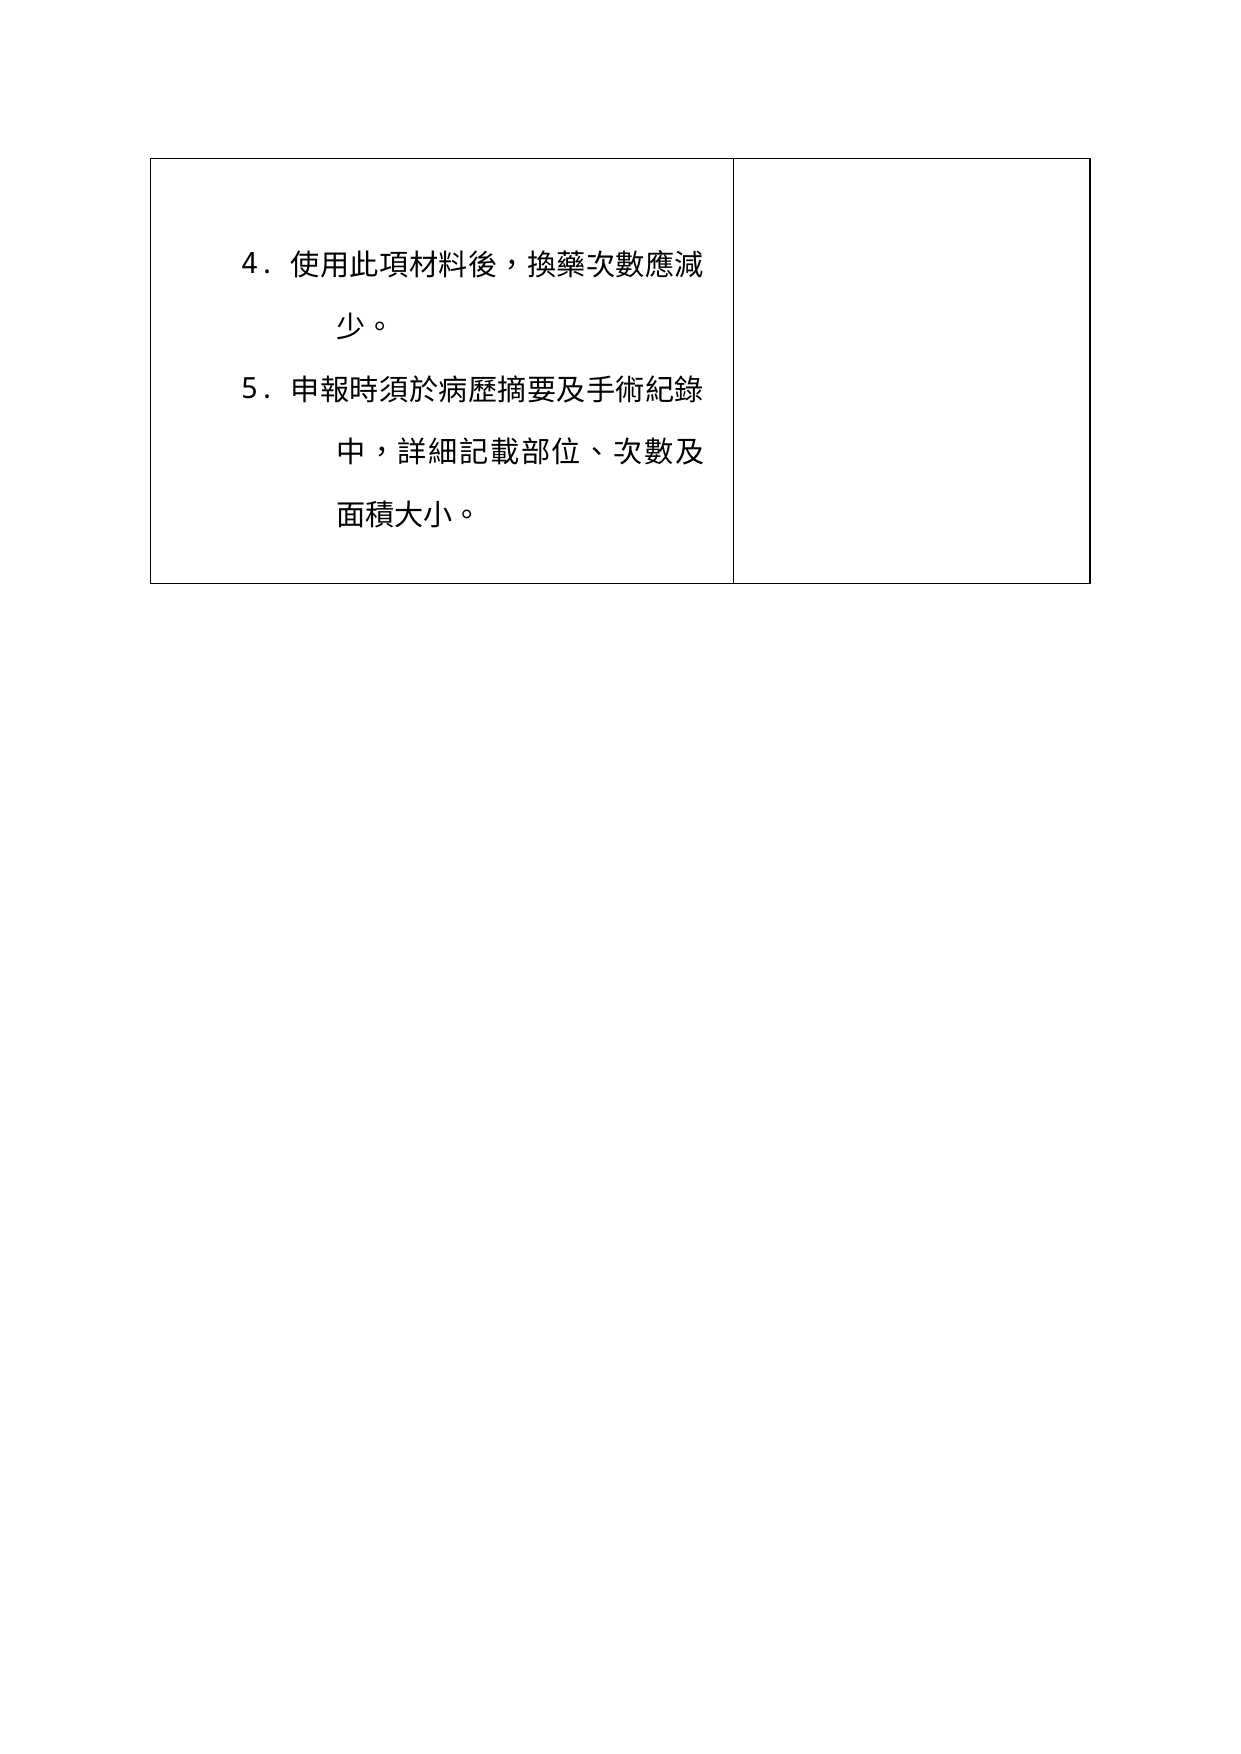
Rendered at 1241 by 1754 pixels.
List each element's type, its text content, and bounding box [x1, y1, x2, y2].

table_cell [734, 159, 1089, 583]
table_cell A217-6人工生物化學覆蓋物(BIOBRANE)： 適用於成年人（18歲（含）以上）之二度（含）以上，且總面積達15%（含）以上之燒燙傷傷口。 適用於未成年人（18歲以下）之二度（含）以上，且總面積達10%（含）以上之燒燙傷傷口。 嚴重脫皮症（如：先天性表皮溶解水皰症、中毒性表皮壞死鬆解症、史蒂芬-強生氏症候群、天皰瘡、類天皰瘡）所致脫皮面積達15%（含）以上之傷口。 使用此項材料後，換藥次數應減少。 申報時須於病歷摘要及手術紀錄中，詳細記載部位、次數及面積大小。 [151, 159, 733, 583]
